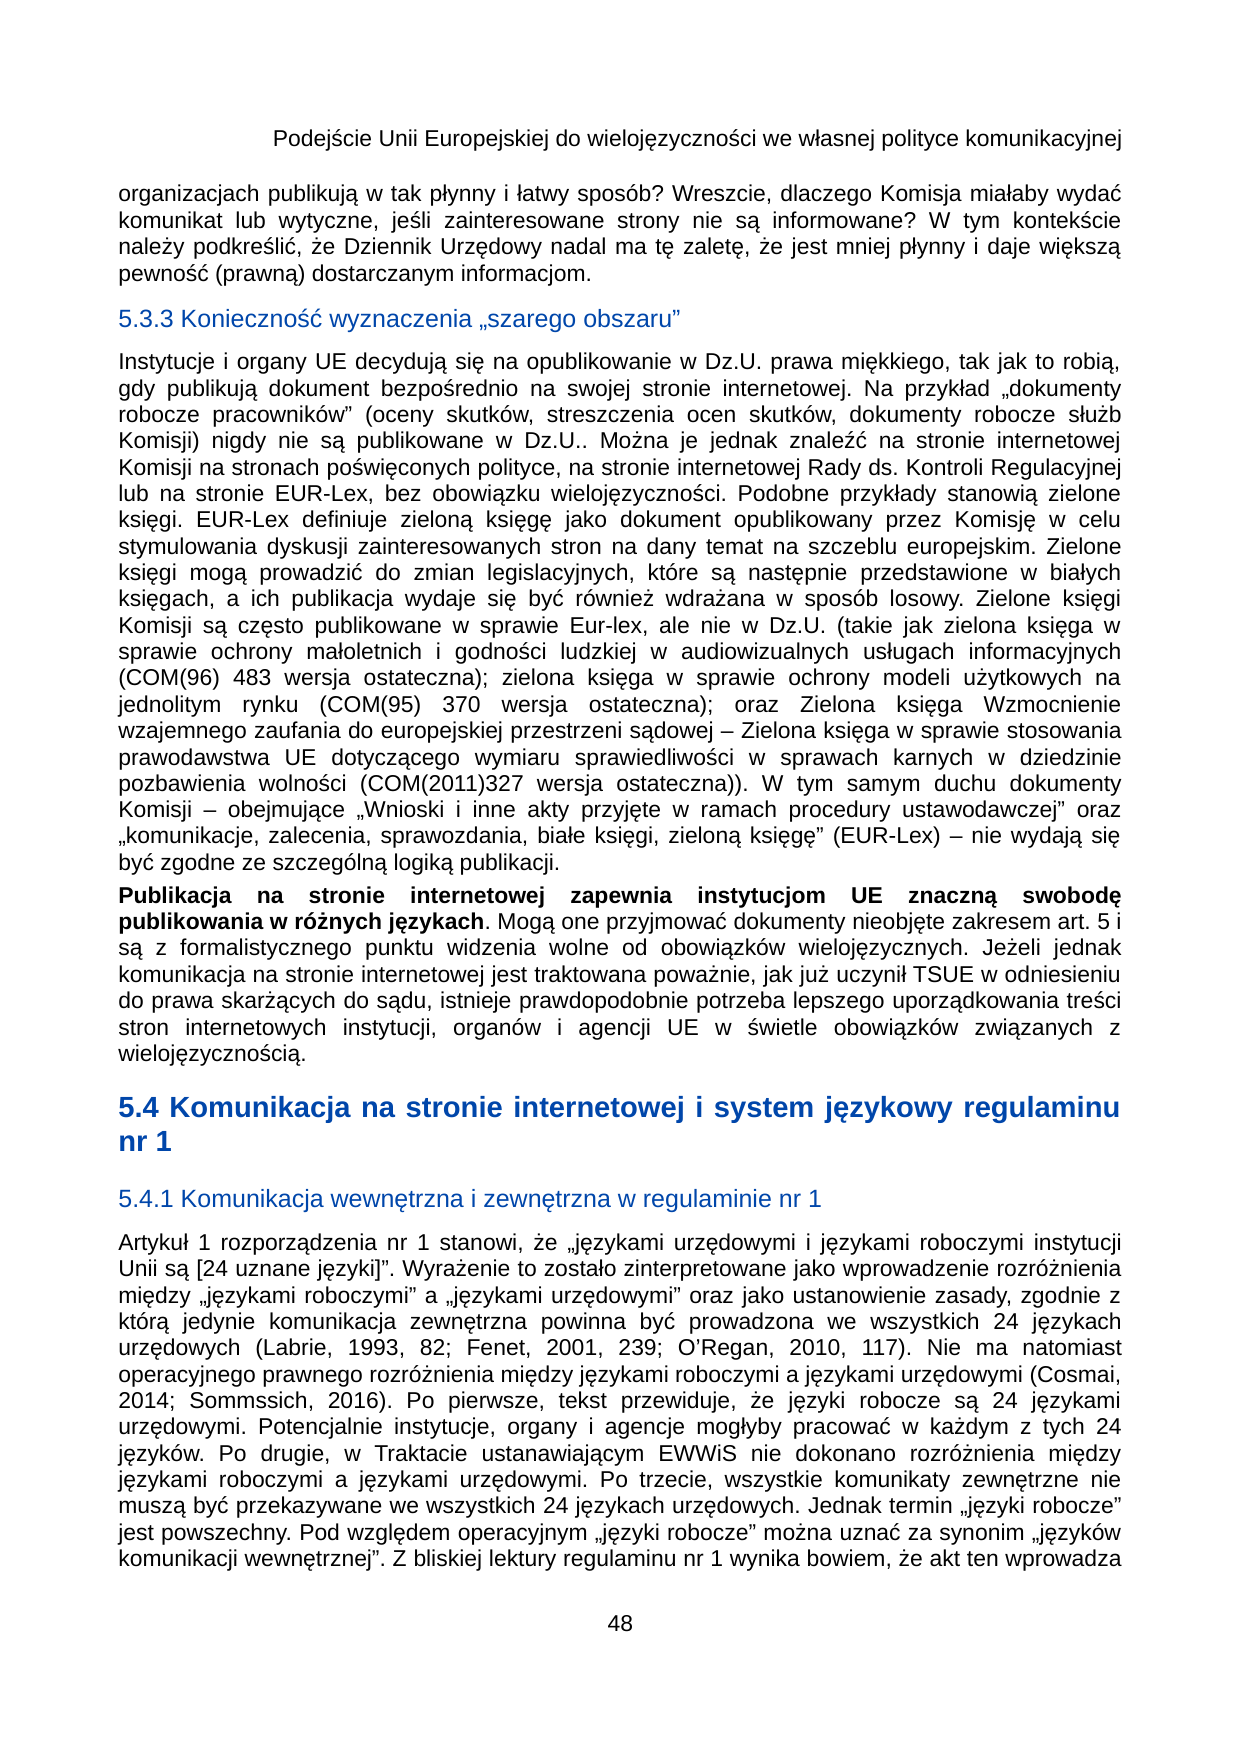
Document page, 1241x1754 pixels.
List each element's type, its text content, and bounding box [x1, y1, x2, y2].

subtitle 5.4.1 Komunikacja wewnętrzna i zewnętrzna w regulaminie nr 1 [118, 1184, 1122, 1213]
subtitle 5.4 Komunikacja na stronie internetowej i system językowy regulaminu nr 1 [118, 1090, 1122, 1157]
text organizacjach publikują w tak płynny i łatwy sposób? Wreszcie, dlaczego Komisja miałaby wydać komunikat lub wytyczne, jeśli zainteresowane strony nie są informowane? W tym kontekście należy podkreślić, że Dziennik Urzędowy nadal ma tę zaletę, że jest mniej płynny i daje większą pewność (prawną) dostarczanym informacjom. [118, 180, 1122, 286]
text Artykuł 1 rozporządzenia nr 1 stanowi, że „językami urzędowymi i językami roboczymi instytucji Unii są [24 uznane języki]”. Wyrażenie to zostało zinterpretowane jako wprowadzenie rozróżnienia między „językami roboczymi” a „językami urzędowymi” oraz jako ustanowienie zasady, zgodnie z którą jedynie komunikacja zewnętrzna powinna być prowadzona we wszystkich 24 językach urzędowych (Labrie, 1993, 82; Fenet, 2001, 239; O’Regan, 2010, 117). Nie ma natomiast operacyjnego prawnego rozróżnienia między językami roboczymi a językami urzędowymi (Cosmai, 2014; Sommssich, 2016). Po pierwsze, tekst przewiduje, że języki robocze są 24 językami urzędowymi. Potencjalnie instytucje, organy i agencje mogłyby pracować w każdym z tych 24 języków. Po drugie, w Traktacie ustanawiającym EWWiS nie dokonano rozróżnienia między językami roboczymi a językami urzędowymi. Po trzecie, wszystkie komunikaty zewnętrzne nie muszą być przekazywane we wszystkich 24 językach urzędowych. Jednak termin „języki robocze” jest powszechny. Pod względem operacyjnym „języki robocze” można uznać za synonim „języków komunikacji wewnętrznej”. Z bliskiej lektury regulaminu nr 1 wynika bowiem, że akt ten wprowadza [118, 1229, 1122, 1571]
subtitle 5.3.3 Konieczność wyznaczenia „szarego obszaru” [118, 304, 1122, 332]
text Publikacja na stronie internetowej zapewnia instytucjom UE znaczną swobodę publikowania w różnych językach. Mogą one przyjmować dokumenty nieobjęte zakresem art. 5 i są z formalistycznego punktu widzenia wolne od obowiązków wielojęzycznych. Jeżeli jednak komunikacja na stronie internetowej jest traktowana poważnie, jak już uczynił TSUE w odniesieniu do prawa skarżących do sądu, istnieje prawdopodobnie potrzeba lepszego uporządkowania treści stron internetowych instytucji, organów i agencji UE w świetle obowiązków związanych z wielojęzycznością. [118, 882, 1122, 1066]
text Instytucje i organy UE decydują się na opublikowanie w Dz.U. prawa miękkiego, tak jak to robią, gdy publikują dokument bezpośrednio na swojej stronie internetowej. Na przykład „dokumenty robocze pracowników” (oceny skutków, streszczenia ocen skutków, dokumenty robocze służb Komisji) nigdy nie są publikowane w Dz.U.. Można je jednak znaleźć na stronie internetowej Komisji na stronach poświęconych polityce, na stronie internetowej Rady ds. Kontroli Regulacyjnej lub na stronie EUR-Lex, bez obowiązku wielojęzyczności. Podobne przykłady stanowią zielone księgi. EUR-Lex definiuje zieloną księgę jako dokument opublikowany przez Komisję w celu stymulowania dyskusji zainteresowanych stron na dany temat na szczeblu europejskim. Zielone księgi mogą prowadzić do zmian legislacyjnych, które są następnie przedstawione w białych księgach, a ich publikacja wydaje się być również wdrażana w sposób losowy. Zielone księgi Komisji są często publikowane w sprawie Eur-lex, ale nie w Dz.U. (takie jak zielona księga w sprawie ochrony małoletnich i godności ludzkiej w audiowizualnych usługach informacyjnych (COM(96) 483 wersja ostateczna); zielona księga w sprawie ochrony modeli użytkowych na jednolitym rynku (COM(95) 370 wersja ostateczna); oraz Zielona księga Wzmocnienie wzajemnego zaufania do europejskiej przestrzeni sądowej – Zielona księga w sprawie stosowania prawodawstwa UE dotyczącego wymiaru sprawiedliwości w sprawach karnych w dziedzinie pozbawienia wolności (COM(2011)327 wersja ostateczna)). W tym samym duchu dokumenty Komisji – obejmujące „Wnioski i inne akty przyjęte w ramach procedury ustawodawczej” oraz „komunikacje, zalecenia, sprawozdania, białe księgi, zieloną księgę” (EUR-Lex) – nie wydają się być zgodne ze szczególną logiką publikacji. [118, 348, 1122, 875]
